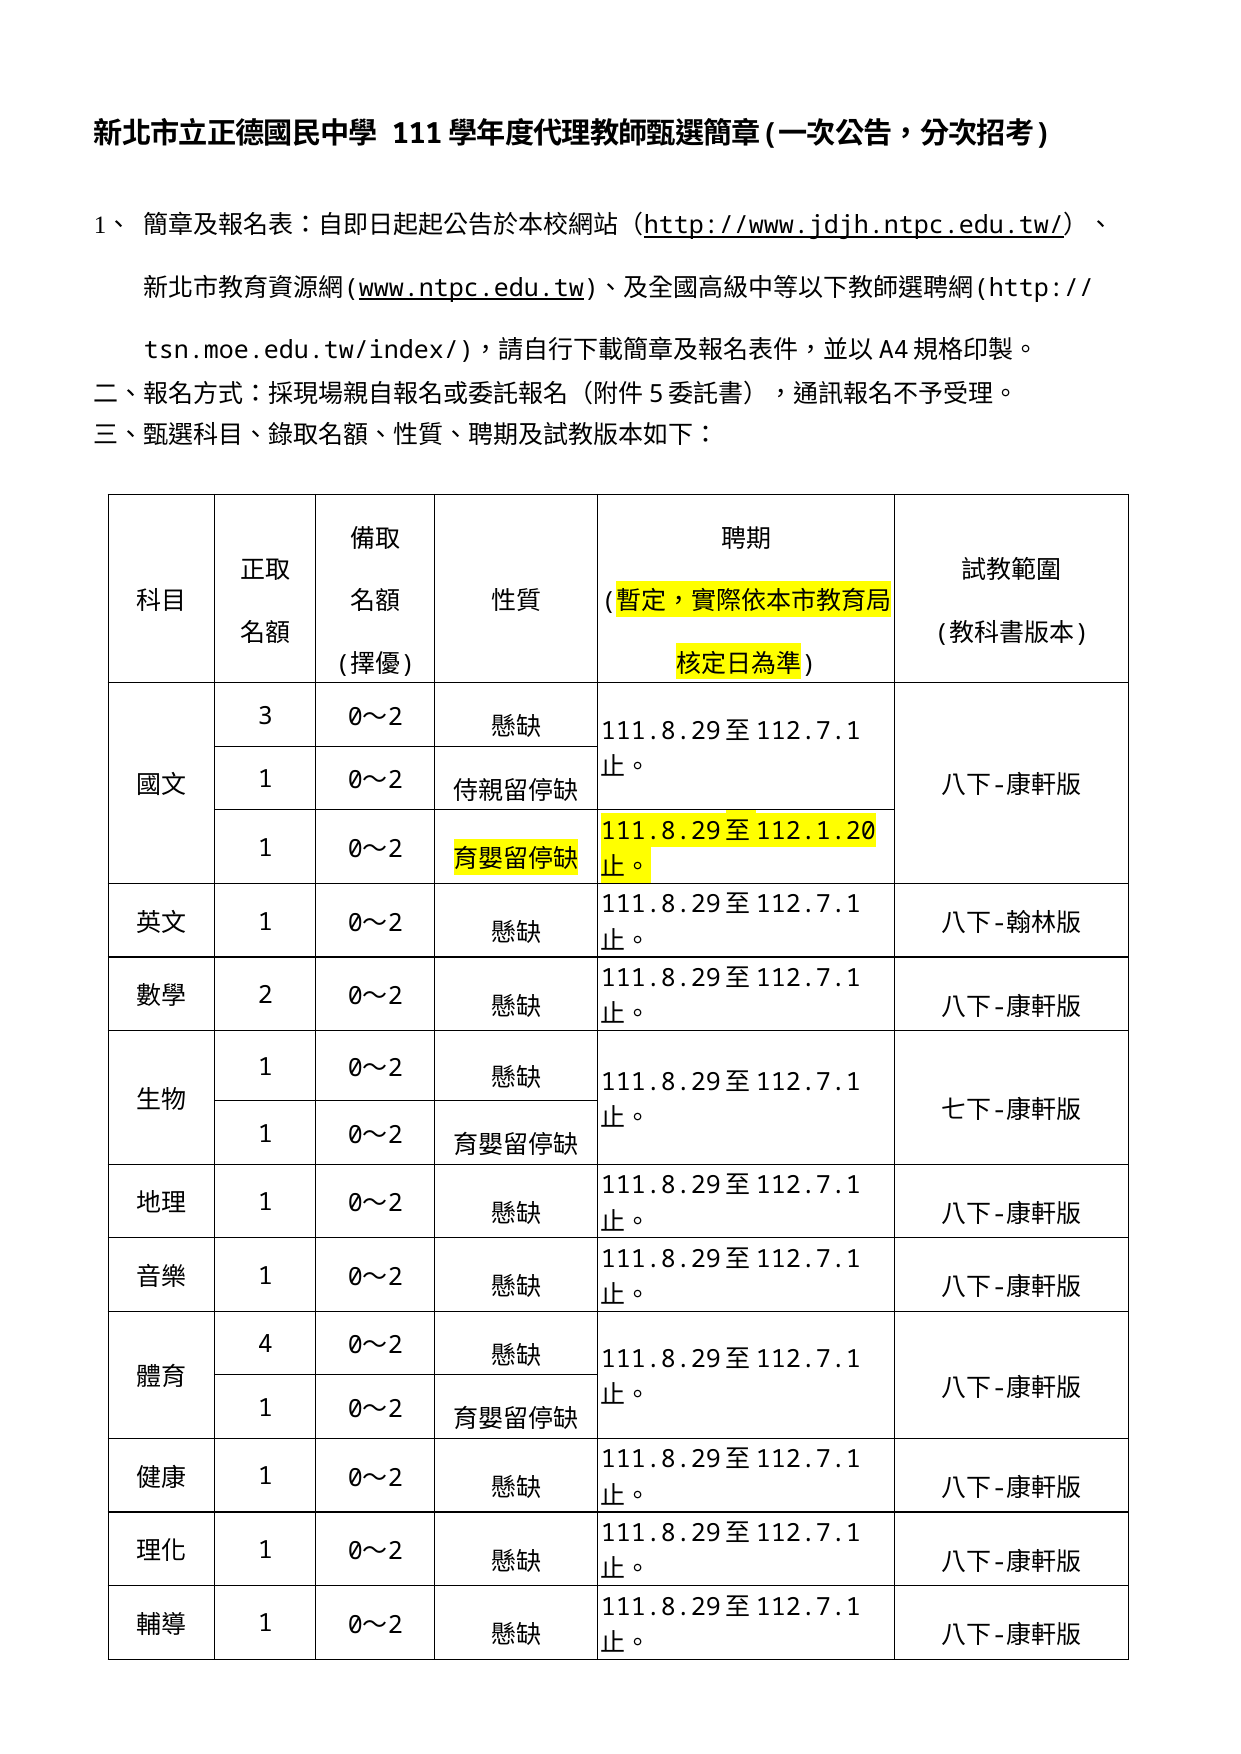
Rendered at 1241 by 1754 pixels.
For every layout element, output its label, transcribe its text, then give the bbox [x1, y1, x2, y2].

table_cell 0～2 [316, 1165, 434, 1237]
table_header 性質 [435, 495, 597, 682]
table_cell 0～2 [316, 1375, 434, 1438]
table_cell 八下-康軒版 [895, 683, 1128, 883]
table_cell 懸缺 [435, 683, 597, 746]
table_cell 懸缺 [435, 958, 597, 1030]
table_cell 0～2 [316, 1439, 434, 1511]
table_cell 八下-康軒版 [895, 1586, 1128, 1658]
table_cell 英文 [109, 884, 214, 956]
table_cell 4 [215, 1312, 315, 1374]
table_cell 0～2 [316, 1312, 434, 1374]
table_cell 育嬰留停缺 [435, 810, 597, 883]
table_cell 八下-翰林版 [895, 884, 1128, 956]
table_cell 0～2 [316, 1238, 434, 1311]
table_cell 八下-康軒版 [895, 1439, 1128, 1511]
table_cell 0～2 [316, 1586, 434, 1658]
table_cell 0～2 [316, 958, 434, 1030]
table_cell 111.8.29至112.7.1止。 [598, 884, 894, 956]
table_cell 0～2 [316, 747, 434, 809]
table_cell 理化 [109, 1513, 214, 1585]
table_cell 1 [215, 1165, 315, 1237]
table_cell 八下-康軒版 [895, 1238, 1128, 1311]
table_cell 0～2 [316, 1513, 434, 1585]
table_cell 七下-康軒版 [895, 1031, 1128, 1164]
table_cell 懸缺 [435, 1031, 597, 1100]
table_header 科目 [109, 495, 214, 682]
table_cell 0～2 [316, 1101, 434, 1164]
table_cell 111.8.29至112.1.20止。 [598, 810, 894, 883]
table_cell 111.8.29至112.7.1止。 [598, 1513, 894, 1585]
table_cell 懸缺 [435, 1586, 597, 1658]
table_cell 輔導 [109, 1586, 214, 1658]
table_cell 懸缺 [435, 884, 597, 956]
table_cell 1 [215, 1513, 315, 1585]
table_cell 八下-康軒版 [895, 1165, 1128, 1237]
table_cell 111.8.29至112.7.1止。 [598, 1439, 894, 1511]
table_cell 侍親留停缺 [435, 747, 597, 809]
table_cell 生物 [109, 1031, 214, 1164]
text 二、報名方式：採現場親自報名或委託報名（附件5委託書），通訊報名不予受理。 [94, 369, 1125, 410]
table_cell 0～2 [316, 1031, 434, 1100]
table_cell 0～2 [316, 884, 434, 956]
table_cell 懸缺 [435, 1312, 597, 1374]
table_cell 體育 [109, 1312, 214, 1438]
list 簡章及報名表：自即日起起公告於本校網站（http://www.jdjh.ntpc.edu.tw/）、新北市教育資源網(www.ntpc.edu.tw)、及全國高級中等以下教師選聘網(http://tsn.moe.edu.tw/index/)，請自行下載簡章及報名表件，並以A4規格印製。 [94, 181, 1125, 369]
table_cell 1 [215, 1238, 315, 1311]
table_cell 懸缺 [435, 1165, 597, 1237]
table_cell 國文 [109, 683, 214, 883]
table_cell 八下-康軒版 [895, 958, 1128, 1030]
table_cell 八下-康軒版 [895, 1513, 1128, 1585]
table_cell 懸缺 [435, 1513, 597, 1585]
table_cell 健康 [109, 1439, 214, 1511]
table_header 聘期 (暫定，實際依本市教育局核定日為準) [598, 495, 894, 682]
table_header 備取 名額 (擇優) [316, 495, 434, 682]
table_cell 1 [215, 884, 315, 956]
table_cell 1 [215, 1101, 315, 1164]
table_cell 111.8.29至112.7.1止。 [598, 1031, 894, 1164]
table_cell 育嬰留停缺 [435, 1101, 597, 1164]
table_cell 111.8.29至112.7.1止。 [598, 1586, 894, 1658]
table_cell 0～2 [316, 810, 434, 883]
text 三、甄選科目、錄取名額、性質、聘期及試教版本如下： [94, 410, 1125, 452]
table_cell 2 [215, 958, 315, 1030]
table_cell 懸缺 [435, 1439, 597, 1511]
table_cell 1 [215, 1439, 315, 1511]
table_cell 1 [215, 1586, 315, 1658]
table_cell 111.8.29至112.7.1止。 [598, 1165, 894, 1237]
table_cell 懸缺 [435, 1238, 597, 1311]
table_cell 八下-康軒版 [895, 1312, 1128, 1438]
table_cell 1 [215, 1375, 315, 1438]
table_cell 111.8.29至112.7.1止。 [598, 683, 894, 809]
table_cell 音樂 [109, 1238, 214, 1311]
table_cell 1 [215, 1031, 315, 1100]
table_cell 地理 [109, 1165, 214, 1237]
table_cell 數學 [109, 958, 214, 1030]
table_cell 111.8.29至112.7.1止。 [598, 1238, 894, 1311]
table_cell 1 [215, 810, 315, 883]
table_cell 育嬰留停缺 [435, 1375, 597, 1438]
table_header 正取 名額 [215, 495, 315, 682]
table_cell 3 [215, 683, 315, 746]
table_cell 1 [215, 747, 315, 809]
table_cell 111.8.29至112.7.1止。 [598, 1312, 894, 1438]
table_header 試教範圍 (教科書版本) [895, 495, 1128, 682]
table_cell 0～2 [316, 683, 434, 746]
table_cell 111.8.29至112.7.1止。 [598, 958, 894, 1030]
text 新北市立正德國民中學 111學年度代理教師甄選簡章(一次公告，分次招考) [94, 89, 1125, 152]
